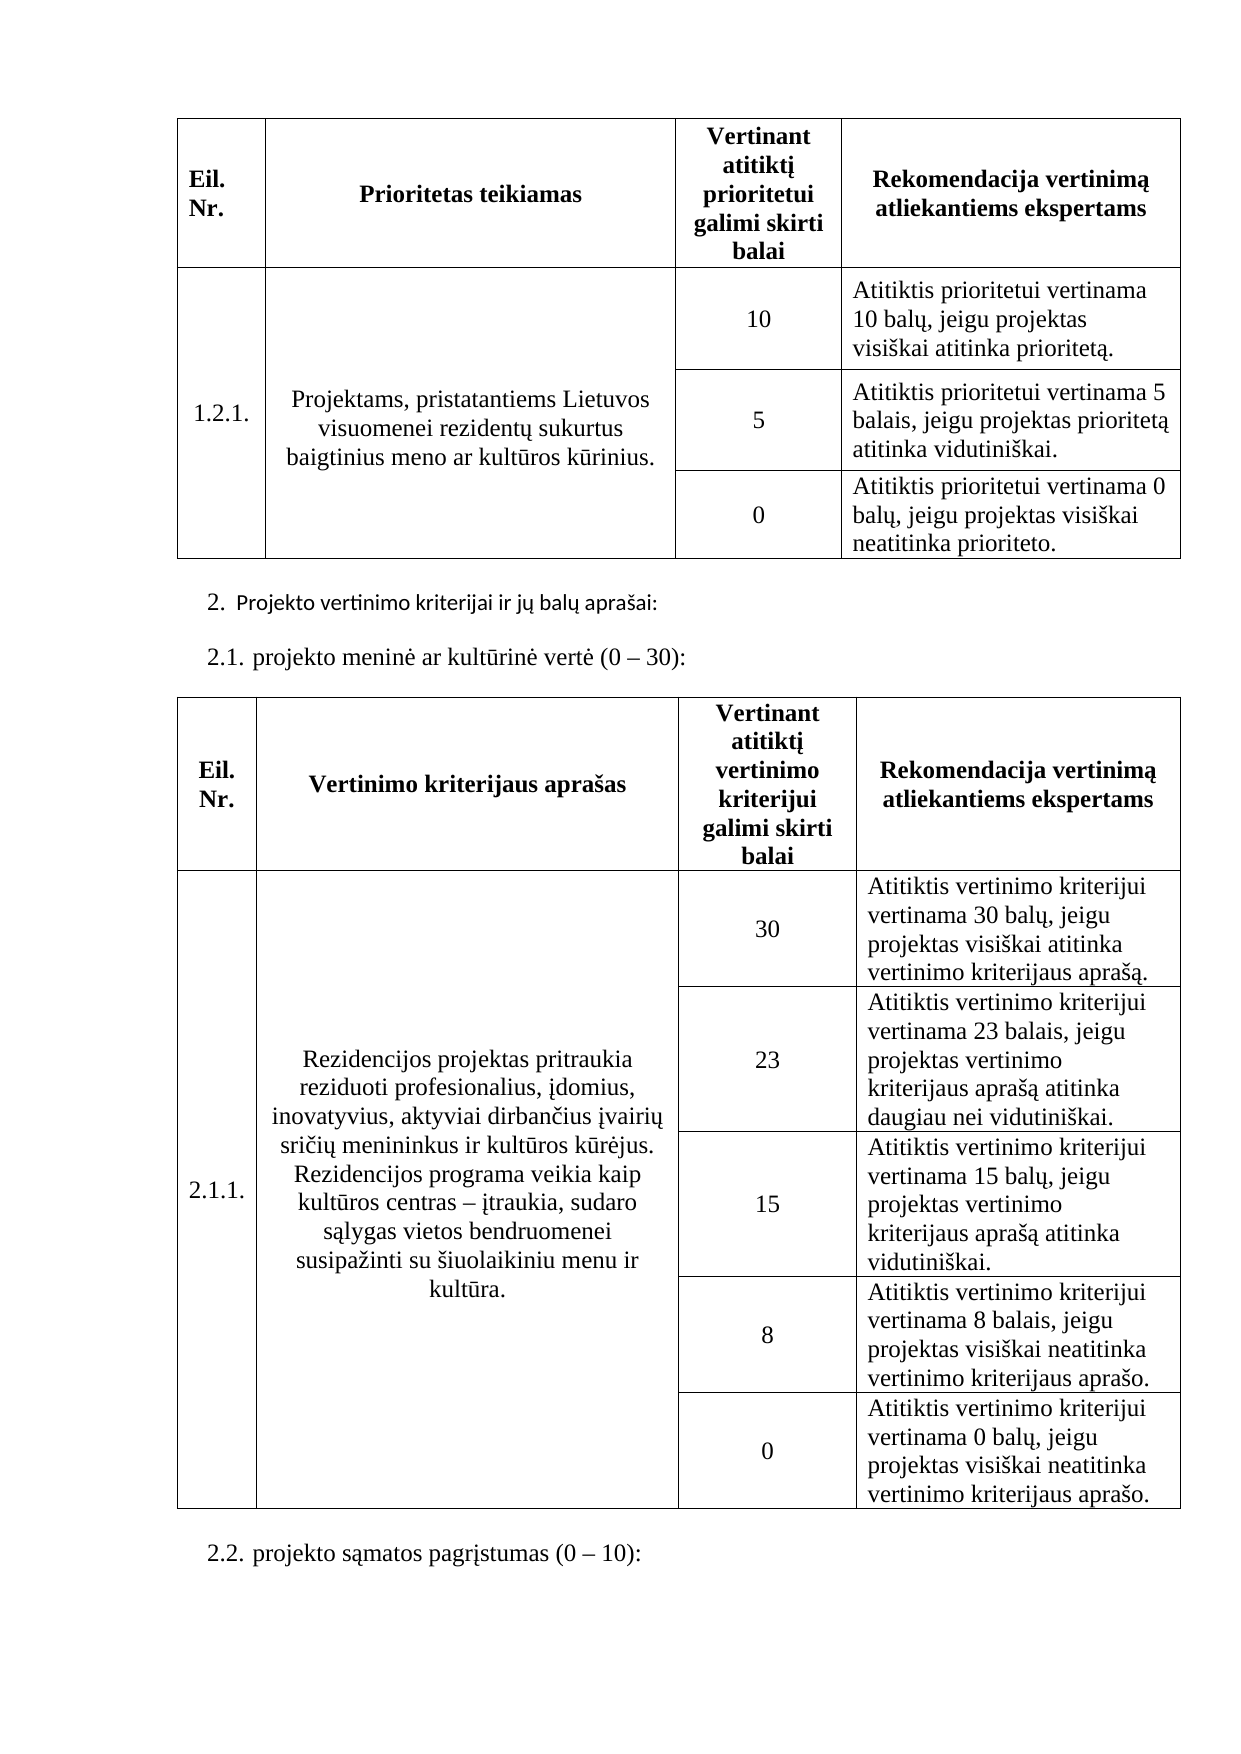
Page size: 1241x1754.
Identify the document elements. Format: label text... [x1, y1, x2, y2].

table_header Eil. Nr. [178, 698, 256, 870]
table_cell 1.2.1. [178, 268, 265, 557]
table_cell Atitiktis prioritetui vertinama 10 balų, jeigu projektas visiškai atitinka prioritetą. [842, 268, 1180, 369]
table_cell Rezidencijos projektas pritraukia reziduoti profesionalius, įdomius, inovatyvius, aktyviai dirbančius įvairių sričių menininkus ir kultūros kūrėjus. Rezidencijos programa veikia kaip kultūros centras – įtraukia, sudaro sąlygas vietos bendruomenei susipažinti su šiuolaikiniu menu ir kultūra. [257, 871, 678, 1508]
text 2.1. projekto meninė ar kultūrinė vertė (0 – 30): [207, 642, 1181, 671]
table_cell Atitiktis vertinimo kriterijui vertinama 30 balų, jeigu projektas visiškai atitinka vertinimo kriterijaus aprašą. [857, 871, 1180, 986]
table_header Rekomendacija vertinimą atliekantiems ekspertams [857, 698, 1180, 870]
table_cell 15 [679, 1132, 856, 1276]
table_cell 23 [679, 987, 856, 1131]
table_header Vertinant atitiktį vertinimo kriterijui galimi skirti balai [679, 698, 856, 870]
table_cell 0 [676, 471, 841, 557]
table_header Prioritetas teikiamas [266, 119, 675, 267]
table_header Eil. Nr. [178, 119, 265, 267]
table_cell 0 [679, 1393, 856, 1508]
text 2. Projekto vertinimo kriterijai ir jų balų aprašai: [207, 587, 1181, 616]
table_cell Atitiktis vertinimo kriterijui vertinama 8 balais, jeigu projektas visiškai neatitinka vertinimo kriterijaus aprašo. [857, 1277, 1180, 1392]
text 2.2. projekto sąmatos pagrįstumas (0 – 10): [207, 1538, 1181, 1566]
table_cell Atitiktis prioritetui vertinama 5 balais, jeigu projektas prioritetą atitinka vidutiniškai. [842, 370, 1180, 470]
table_cell 10 [676, 268, 841, 369]
table_header Rekomendacija vertinimą atliekantiems ekspertams [842, 119, 1180, 267]
table_cell Atitiktis vertinimo kriterijui vertinama 15 balų, jeigu projektas vertinimo kriterijaus aprašą atitinka vidutiniškai. [857, 1132, 1180, 1276]
table_cell Atitiktis vertinimo kriterijui vertinama 0 balų, jeigu projektas visiškai neatitinka vertinimo kriterijaus aprašo. [857, 1393, 1180, 1508]
table_cell 8 [679, 1277, 856, 1392]
table_header Vertinimo kriterijaus aprašas [257, 698, 678, 870]
table_cell 30 [679, 871, 856, 986]
table_cell 5 [676, 370, 841, 470]
table_cell Atitiktis prioritetui vertinama 0 balų, jeigu projektas visiškai neatitinka prioriteto. [842, 471, 1180, 557]
table_cell Atitiktis vertinimo kriterijui vertinama 23 balais, jeigu projektas vertinimo kriterijaus aprašą atitinka daugiau nei vidutiniškai. [857, 987, 1180, 1131]
table_cell Projektams, pristatantiems Lietuvos visuomenei rezidentų sukurtus baigtinius meno ar kultūros kūrinius. [266, 268, 675, 557]
table_cell 2.1.1. [178, 871, 256, 1508]
table_header Vertinant atitiktį prioritetui galimi skirti balai [676, 119, 841, 267]
